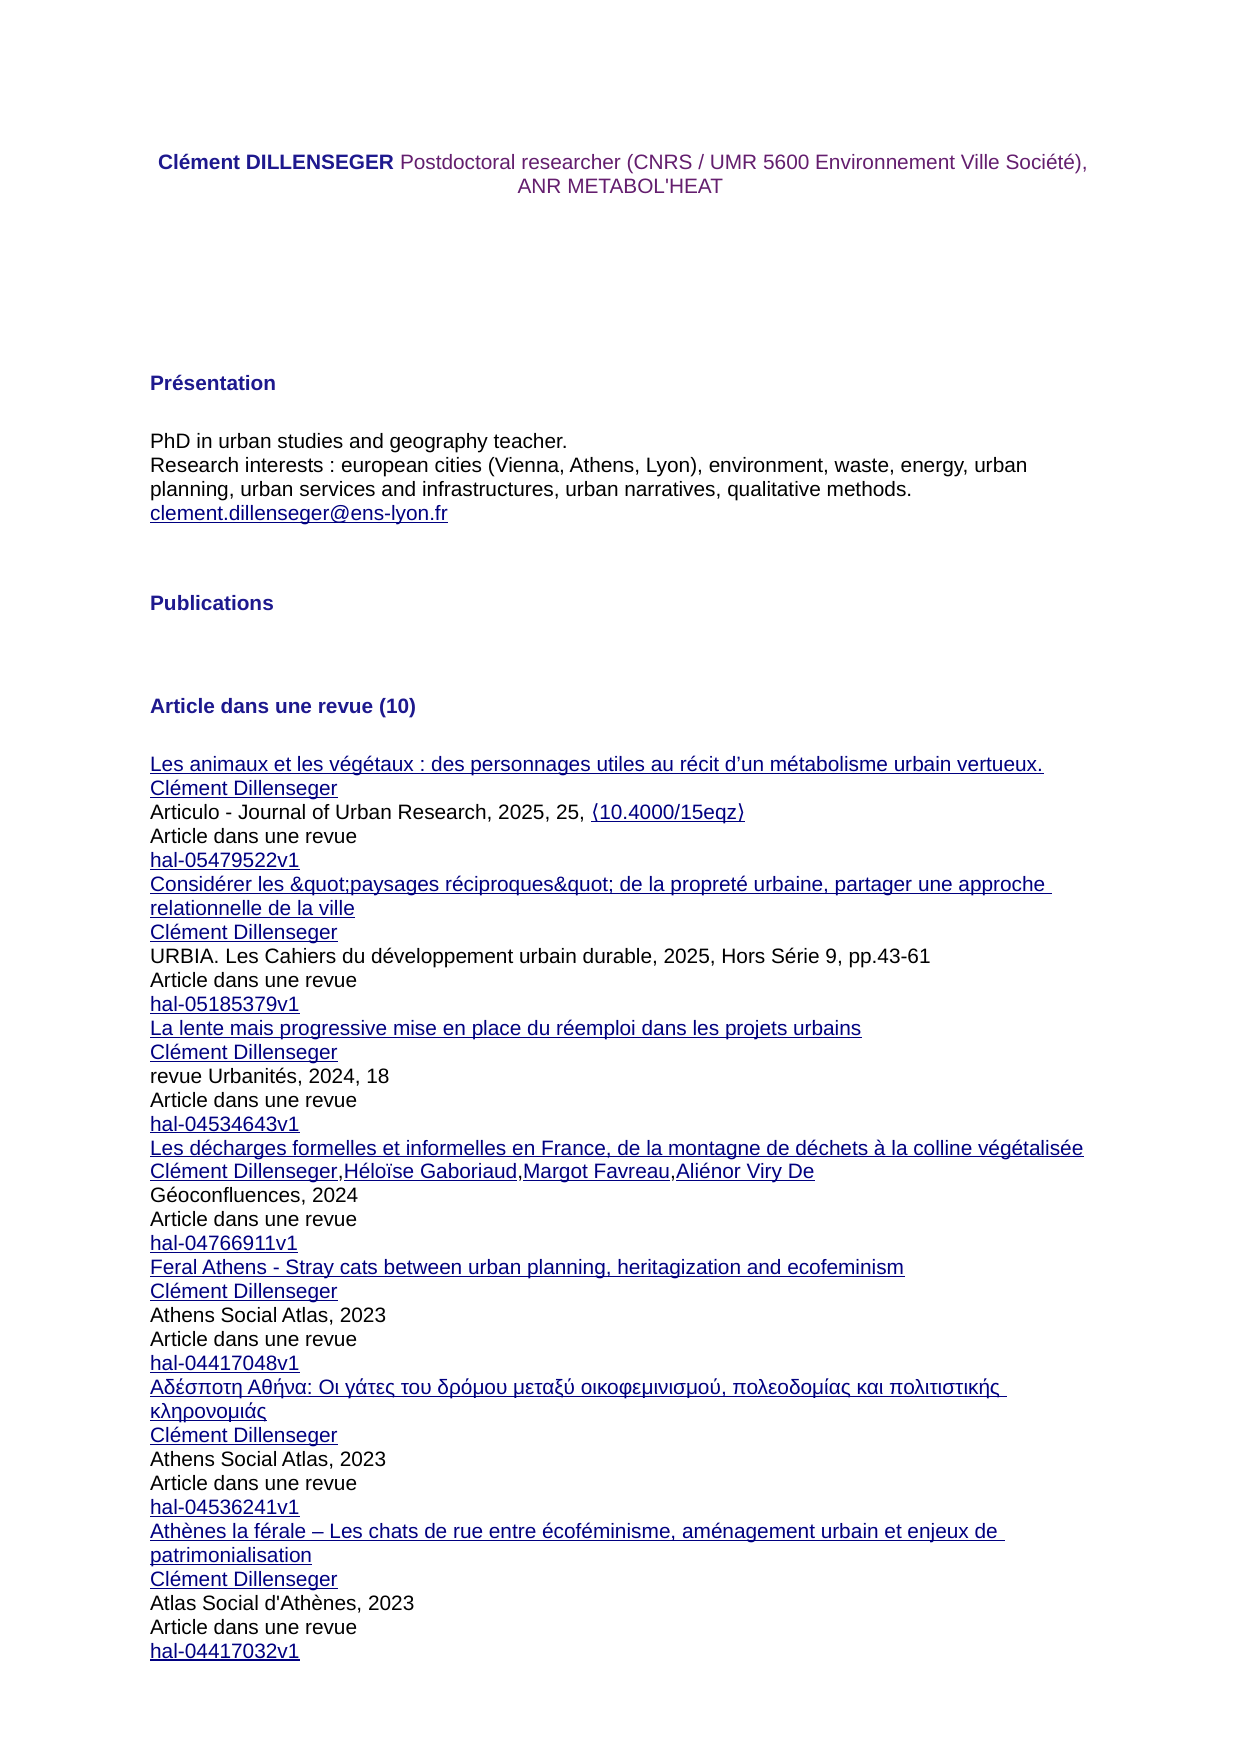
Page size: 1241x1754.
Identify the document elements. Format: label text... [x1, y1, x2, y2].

subtitle Article dans une revue (10) [150, 694, 1090, 718]
text PhD in urban studies and geography teacher. [150, 429, 1090, 453]
table_cell Feral Athens - Stray cats between urban planning, heritagization and ecofeminism Clément Dillenseger Athens Social Atlas, 2023 Article dans une revue hal-04417048v1 [150, 1255, 1090, 1375]
table_cell Considérer les &quot;paysages réciproques&quot; de la propreté urbaine, partager une approche relationnelle de la ville Clément Dillenseger URBIA. Les Cahiers du développement urbain durable, 2025, Hors Série 9, pp.43-61 Article dans une revue hal-05185379v1 [150, 872, 1090, 1016]
table_header Les animaux et les végétaux : des personnages utiles au récit d’un métabolisme urbain vertueux. Clément Dillenseger Articulo - Journal of Urban Research, 2025, 25, ⟨10.4000/15eqz⟩ Article dans une revue hal-05479522v1 [150, 752, 1090, 872]
subtitle Publications [150, 591, 1090, 614]
table_cell Les décharges formelles et informelles en France, de la montagne de déchets à la colline végétalisée Clément Dillenseger,Héloïse Gaboriaud,Margot Favreau,Aliénor Viry De Géoconfluences, 2024 Article dans une revue hal-04766911v1 [150, 1135, 1090, 1255]
subtitle Clément DILLENSEGER Postdoctoral researcher (CNRS / UMR 5600 Environnement Ville Société), ANR METABOL'HEAT [150, 150, 1090, 198]
table_cell Athènes la férale – Les chats de rue entre écoféminisme, aménagement urbain et enjeux de patrimonialisation Clément Dillenseger Atlas Social d'Athènes, 2023 Article dans une revue hal-04417032v1 [150, 1519, 1090, 1662]
subtitle Présentation [150, 371, 1090, 395]
table_cell Αδέσποτη Αθήνα: Οι γάτες του δρόμου μεταξύ οικοφεμινισμού, πολεοδομίας και πολιτιστικής κληρονομιάς Clément Dillenseger Athens Social Atlas, 2023 Article dans une revue hal-04536241v1 [150, 1375, 1090, 1519]
text clement.dillenseger@ens-lyon.fr [150, 501, 1090, 525]
text Research interests : european cities (Vienna, Athens, Lyon), environment, waste, energy, urban planning, urban services and infrastructures, urban narratives, qualitative methods. [150, 453, 1090, 501]
table_cell La lente mais progressive mise en place du réemploi dans les projets urbains Clément Dillenseger revue Urbanités, 2024, 18 Article dans une revue hal-04534643v1 [150, 1016, 1090, 1135]
